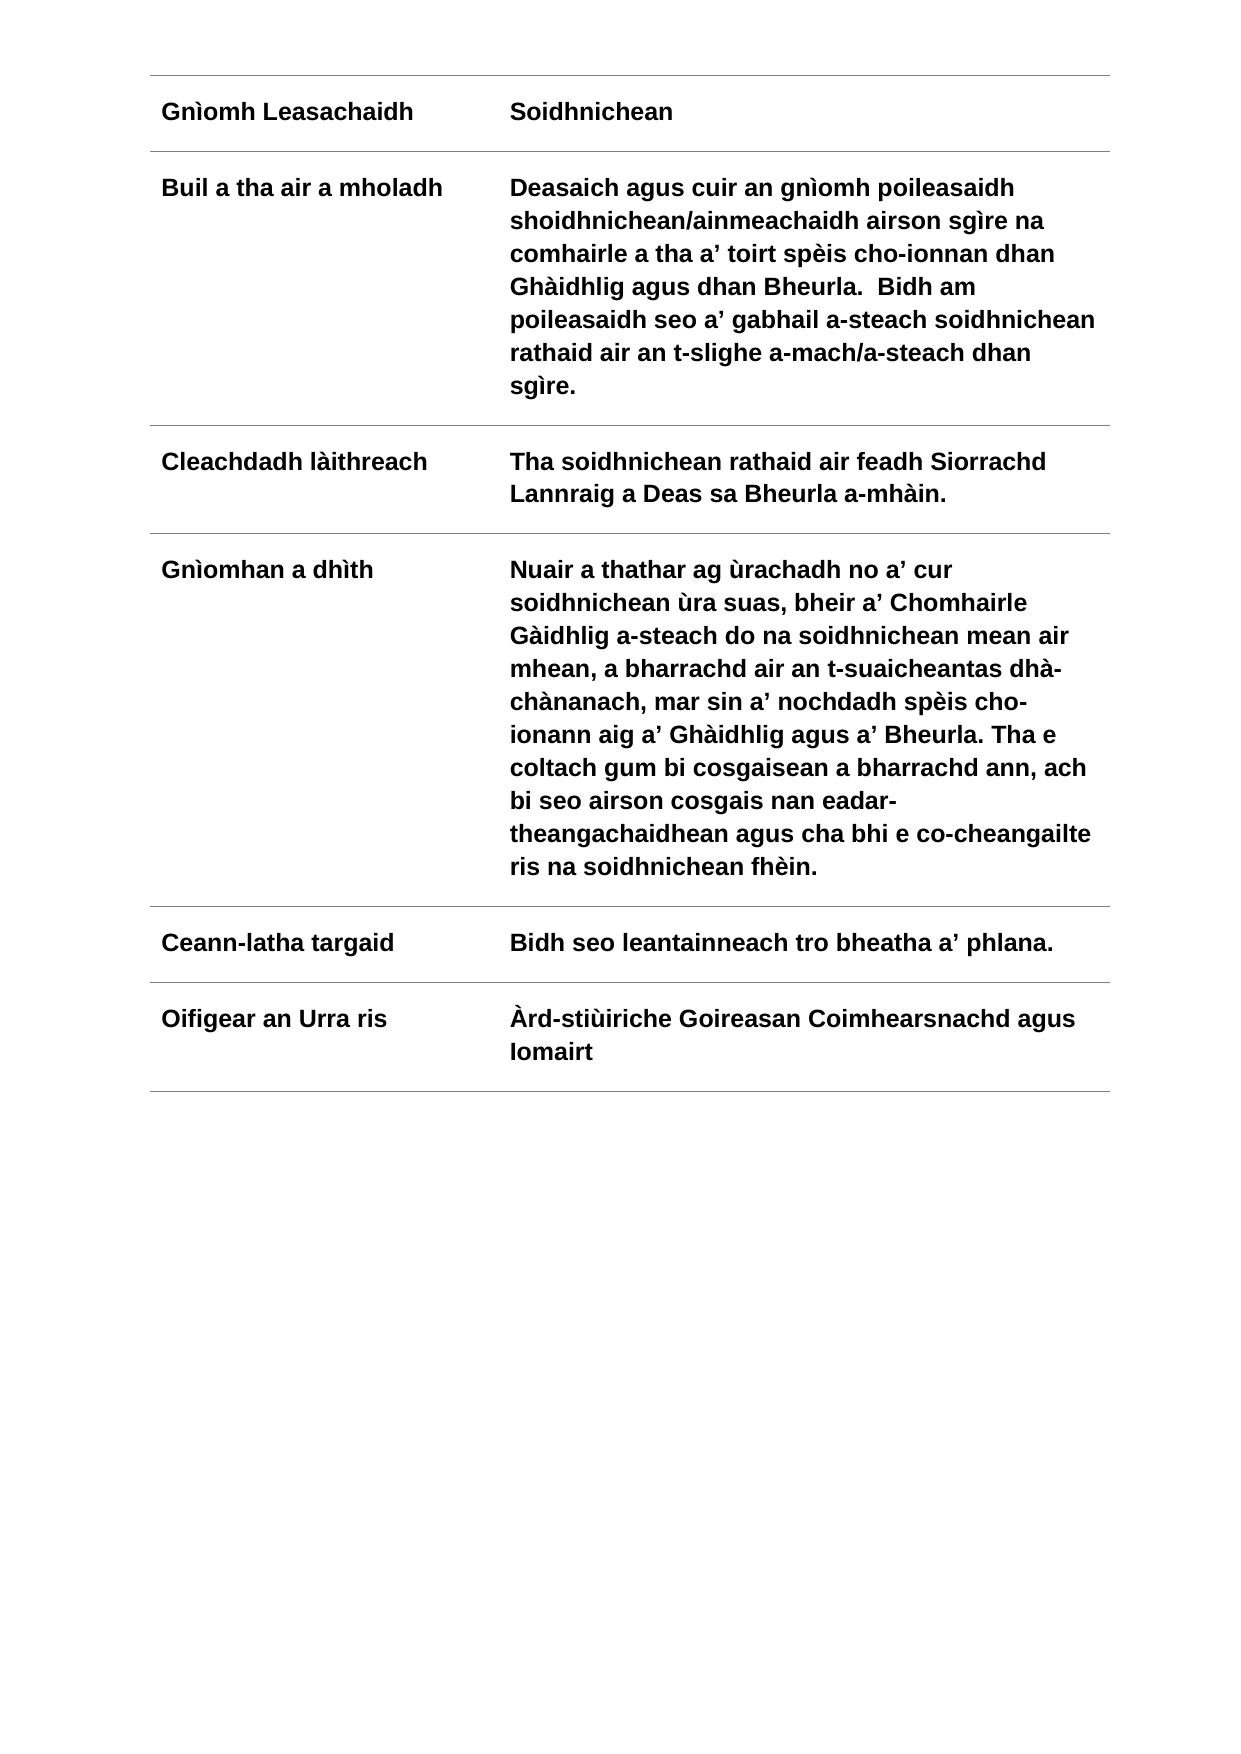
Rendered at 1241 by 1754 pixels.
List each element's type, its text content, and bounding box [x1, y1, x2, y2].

table_cell Deasaich agus cuir an gnìomh poileasaidh shoidhnichean/ainmeachaidh airson sgìre na comhairle a tha a’ toirt spèis cho-ionnan dhan Ghàidhlig agus dhan Bheurla. Bidh am poileasaidh seo a’ gabhail a-steach soidhnichean rathaid air an t-slighe a-mach/a-steach dhan sgìre. [498, 152, 1110, 424]
table_cell Ceann-latha targaid [150, 907, 498, 982]
table_cell Nuair a thathar ag ùrachadh no a’ cur soidhnichean ùra suas, bheir a’ Chomhairle Gàidhlig a-steach do na soidhnichean mean air mhean, a bharrachd air an t-suaicheantas dhà-chànanach, mar sin a’ nochdadh spèis cho-ionann aig a’ Ghàidhlig agus a’ Bheurla. Tha e coltach gum bi cosgaisean a bharrachd ann, ach bi seo airson cosgais nan eadar-theangachaidhean agus cha bhi e co-cheangailte ris na soidhnichean fhèin. [498, 534, 1110, 906]
table_cell Gnìomhan a dhìth [150, 534, 498, 906]
table_cell Tha soidhnichean rathaid air feadh Siorrachd Lannraig a Deas sa Bheurla a-mhàin. [498, 426, 1110, 533]
table_cell Cleachdadh làithreach [150, 426, 498, 533]
table_cell Oifigear an Urra ris [150, 983, 498, 1091]
table_cell Buil a tha air a mholadh [150, 152, 498, 424]
table_cell Àrd-stiùiriche Goireasan Coimhearsnachd agus Iomairt [498, 983, 1110, 1091]
table_cell Bidh seo leantainneach tro bheatha a’ phlana. [498, 907, 1110, 982]
table_header Soidhnichean [498, 76, 1110, 151]
table_header Gnìomh Leasachaidh [150, 76, 498, 151]
